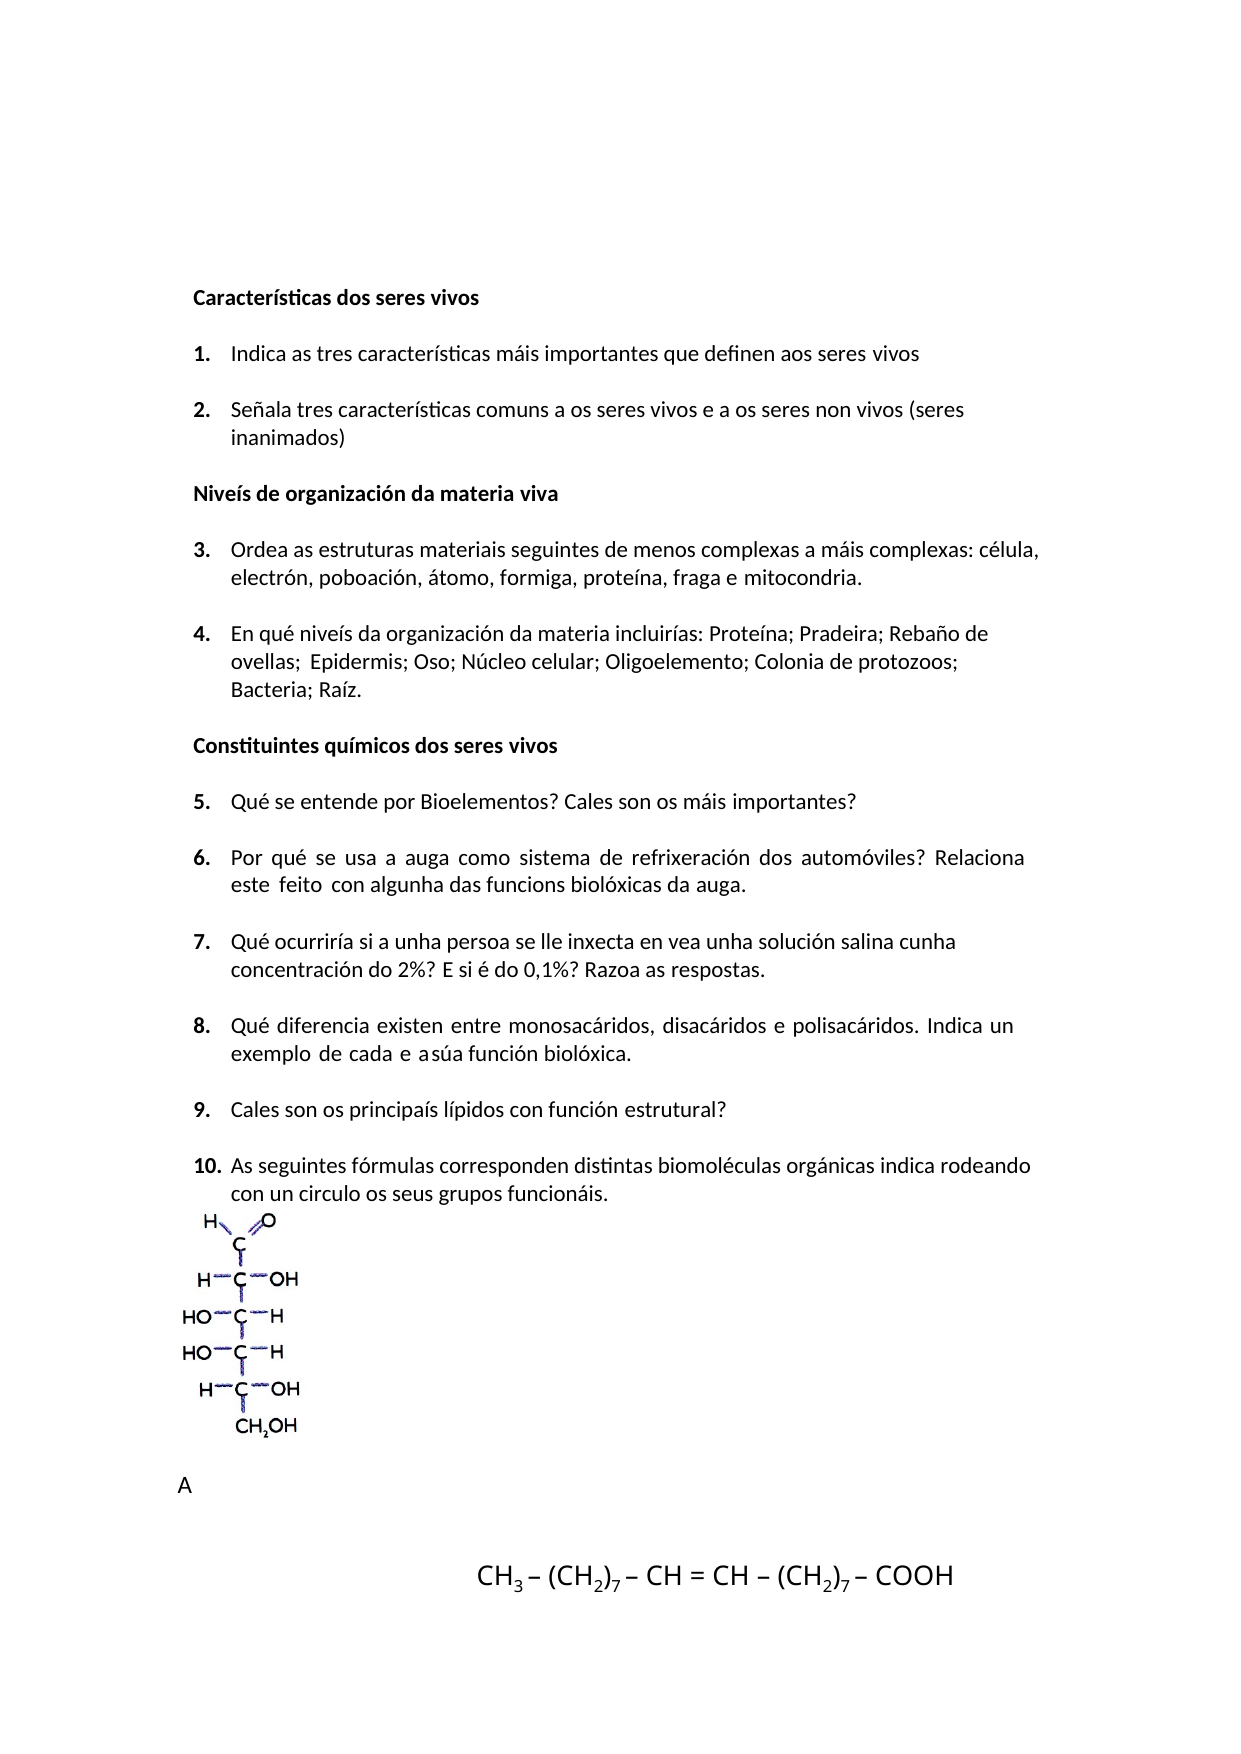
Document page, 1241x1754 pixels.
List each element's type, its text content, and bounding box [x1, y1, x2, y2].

subtitle Niveís de organización da materia viva [193, 479, 1047, 507]
text Características dos seres vivos [193, 283, 1047, 311]
list Indica as tres características máis importantes que definen aos seres vivos [193, 339, 1047, 367]
list Qué diferencia existen entre monosacáridos, disacáridos e polisacáridos. Indica un exemplo de cada e asúa función biolóxica. [193, 1011, 1047, 1067]
list En qué niveís da organización da materia incluirías: Proteína; Pradeira; Rebaño de ovellas; Epidermis; Oso; Núcleo celular; Oligoelemento; Colonia de protozoos; Bacteria; Raíz. [193, 619, 1047, 703]
text CH3 – (CH2)7 – CH = CH – (CH2)7 – COOH [476, 1556, 1047, 1597]
list Por qué se usa a auga como sistema de refrixeración dos automóviles? Relaciona este feito con algunha das funcions biolóxicas da auga. [193, 843, 1047, 898]
list A [177, 1469, 1063, 1500]
list As seguintes fórmulas corresponden distintas biomoléculas orgánicas indica rodeando con un circulo os seus grupos funcionáis. [193, 1151, 1047, 1207]
list Cales son os principaís lípidos con función estrutural? [193, 1095, 1047, 1123]
list Ordea as estruturas materiais seguintes de menos complexas a máis complexas: célula, electrón, poboación, átomo, formiga, proteína, fraga e mitocondria. [193, 535, 1047, 591]
subtitle Constituintes químicos dos seres vivos [193, 731, 1047, 759]
picture [177, 1207, 309, 1442]
list Qué se entende por Bioelementos? Cales son os máis importantes? [193, 787, 1047, 815]
list Señala tres características comuns a os seres vivos e a os seres non vivos (seres inanimados) [193, 395, 1047, 451]
list Qué ocurriría si a unha persoa se lle inxecta en vea unha solución salina cunha concentración do 2%? E si é do 0,1%? Razoa as respostas. [193, 927, 1047, 983]
